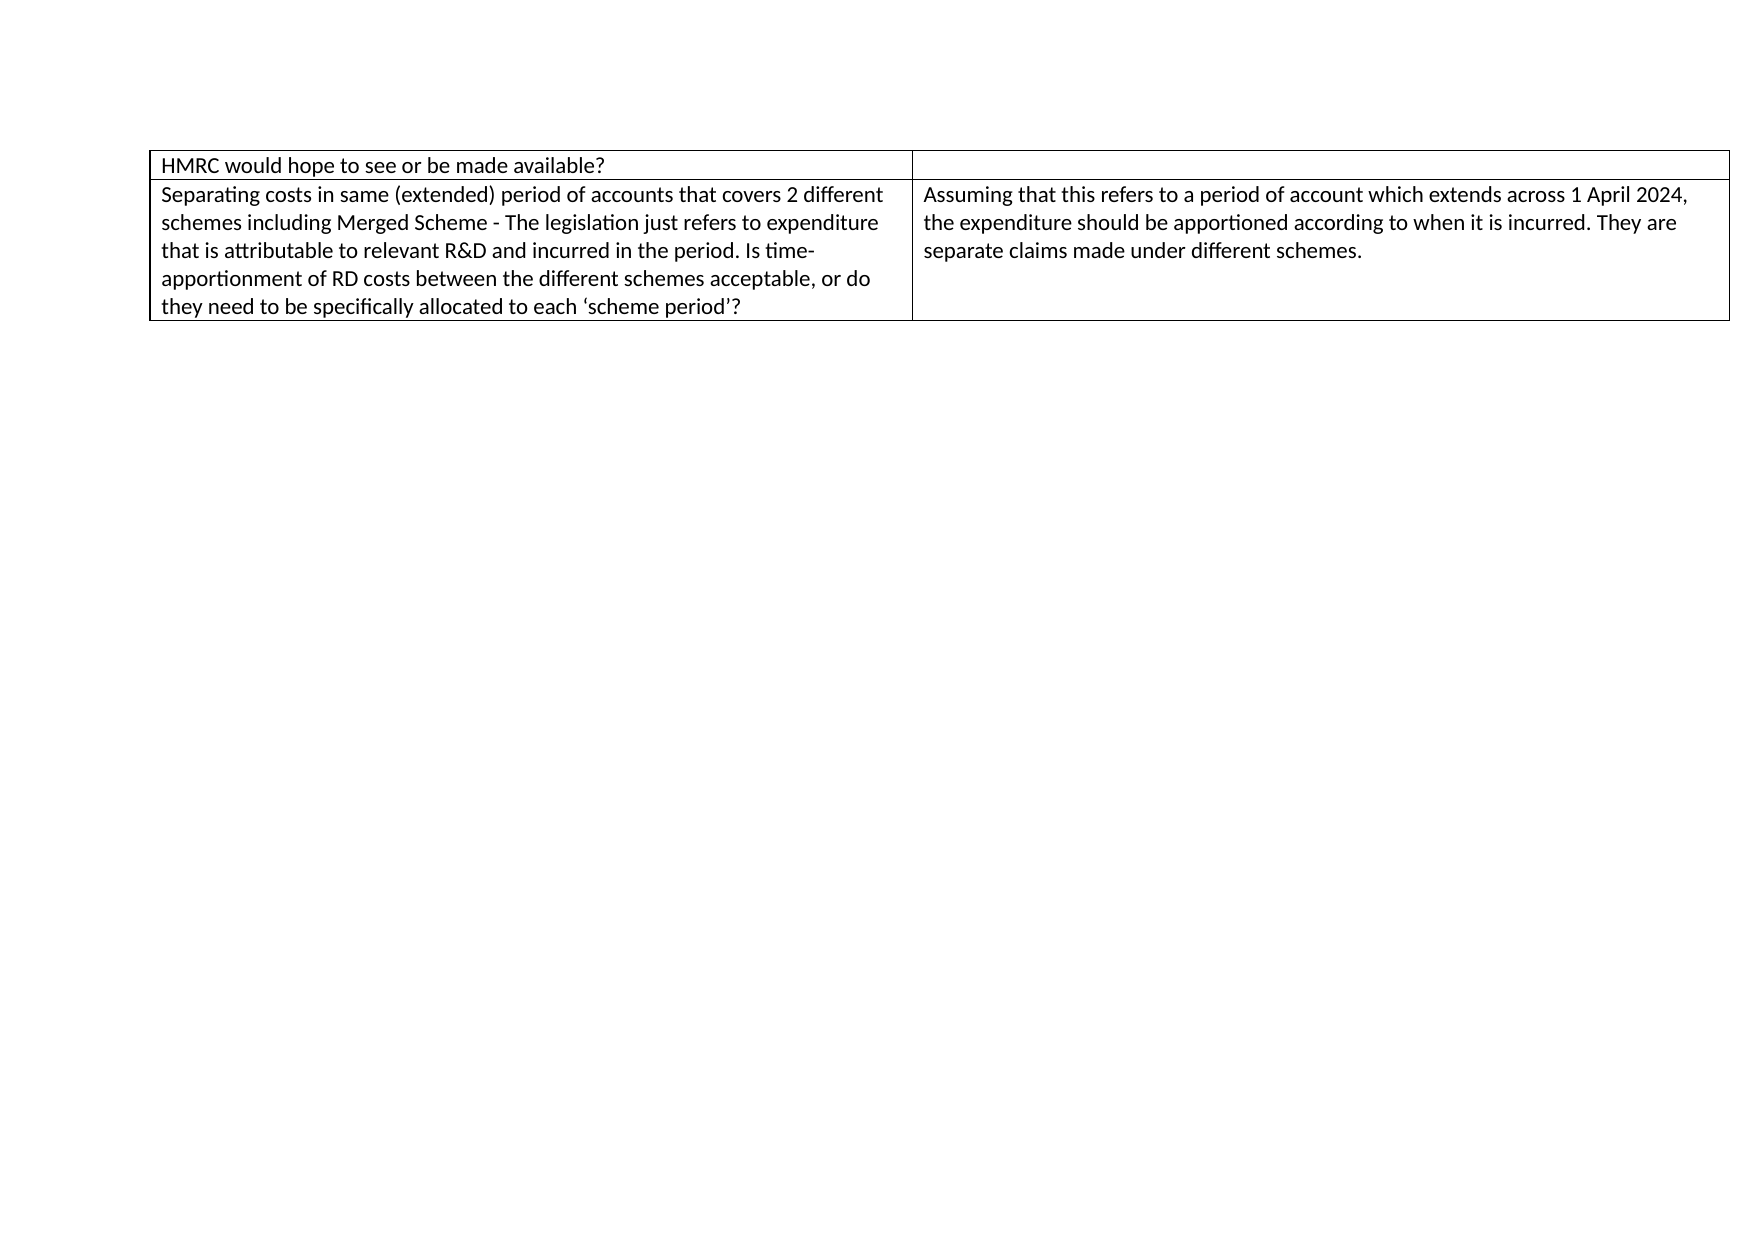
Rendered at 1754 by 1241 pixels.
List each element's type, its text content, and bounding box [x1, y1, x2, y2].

table_cell Separating costs in same (extended) period of accounts that covers 2 different schemes including Merged Scheme - The legislation just refers to expenditure that is attributable to relevant R&D and incurred in the period. Is time-apportionment of RD costs between the different schemes acceptable, or do they need to be specifically allocated to each ‘scheme period’? [151, 180, 912, 320]
table_cell HMRC would hope to see or be made available? [151, 151, 912, 179]
table_cell [913, 151, 1729, 179]
table_cell Assuming that this refers to a period of account which extends across 1 April 2024, the expenditure should be apportioned according to when it is incurred. They are separate claims made under different schemes. [913, 180, 1729, 320]
